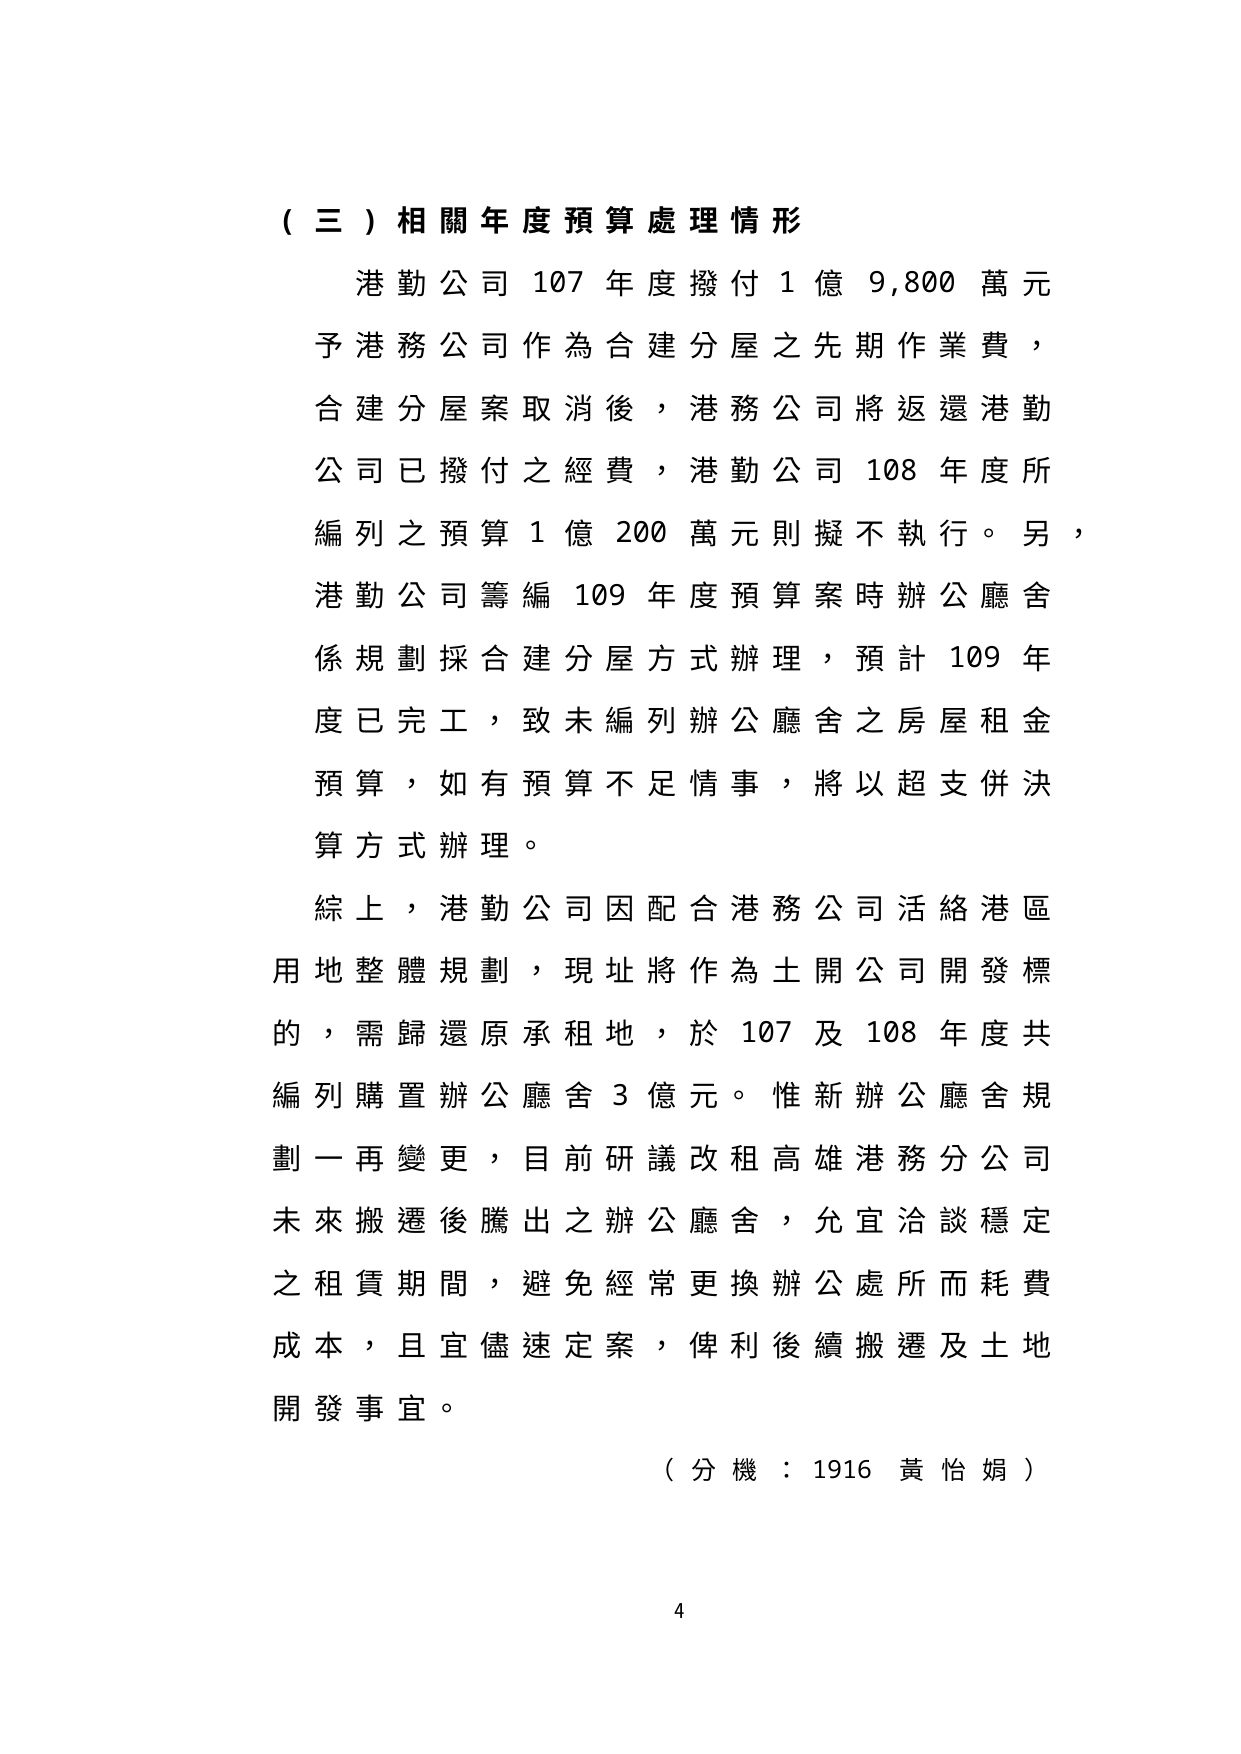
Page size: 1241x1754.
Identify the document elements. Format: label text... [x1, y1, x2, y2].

text (三)相關年度預算處理情形 [242, 177, 1058, 240]
text 港勤公司107年度撥付1億9,800萬元予港務公司作為合建分屋之先期作業費，合建分屋案取消後，港務公司將返還港勤公司已撥付之經費，港勤公司108年度所編列之預算1億200萬元則擬不執行。另，港勤公司籌編109年度預算案時辦公廳舍係規劃採合建分屋方式辦理，預計109年度已完工，致未編列辦公廳舍之房屋租金預算，如有預算不足情事，將以超支併決算方式辦理。 [271, 240, 1058, 865]
text （分機：1916 黃怡娟） [183, 1427, 1058, 1490]
text 綜上，港勤公司因配合港務公司活絡港區用地整體規劃，現址將作為土開公司開發標的，需歸還原承租地，於107及108年度共編列購置辦公廳舍3億元。惟新辦公廳舍規劃一再變更，目前研議改租高雄港務分公司未來搬遷後騰出之辦公廳舍，允宜洽談穩定之租賃期間，避免經常更換辦公處所而耗費成本，且宜儘速定案，俾利後續搬遷及土地開發事宜。 [242, 865, 1058, 1427]
